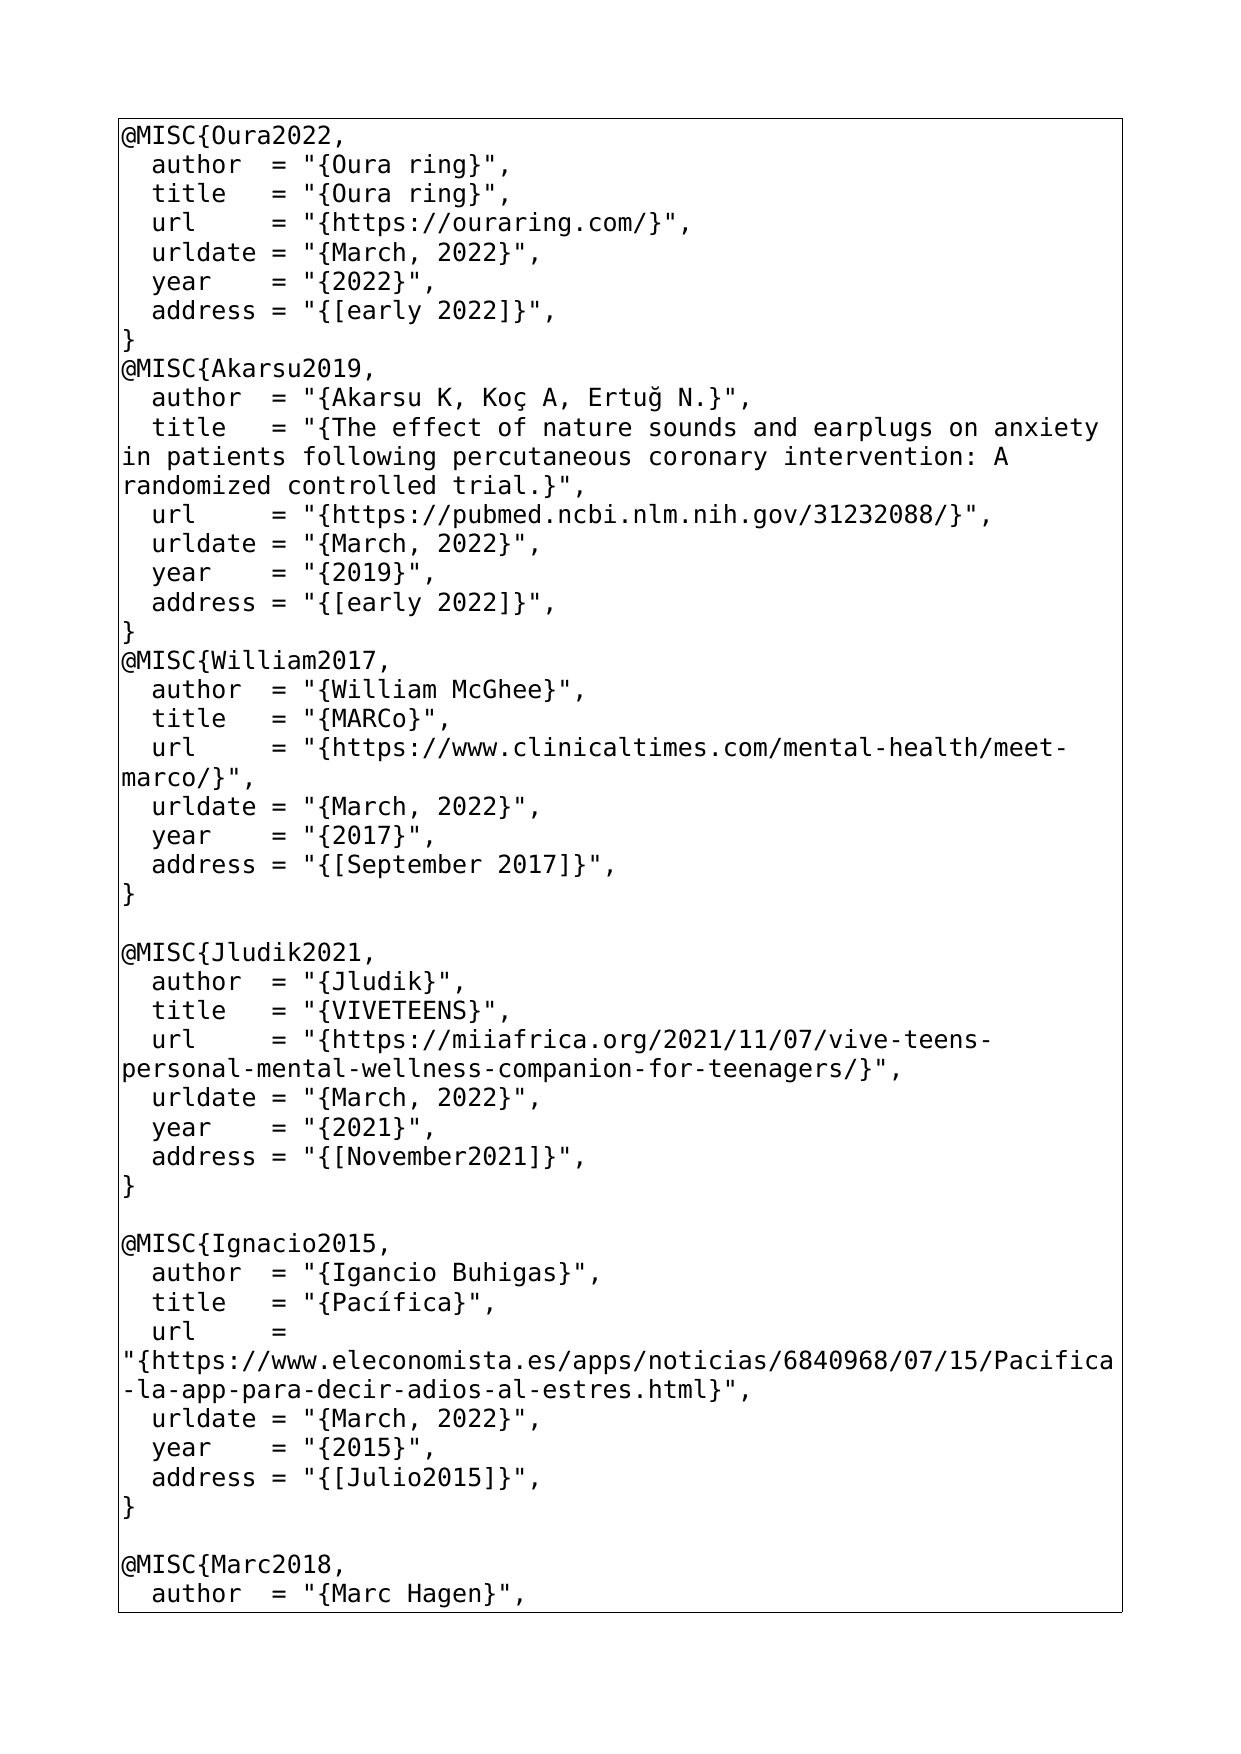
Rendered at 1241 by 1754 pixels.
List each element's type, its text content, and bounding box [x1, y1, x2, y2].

table_header @MISC{Oura2022, author = "{Oura ring}", title = "{Oura ring}", url = "{https://ouraring.com/}", urldate = "{March, 2022}", year = "{2022}", address = "{[early 2022]}", } @MISC{Akarsu2019, author = "{Akarsu K, Koç A, Ertuğ N.}", title = "{The effect of nature sounds and earplugs on anxiety in patients following percutaneous coronary intervention: A randomized controlled trial.}", url = "{https://pubmed.ncbi.nlm.nih.gov/31232088/}", urldate = "{March, 2022}", year = "{2019}", address = "{[early 2022]}", } @MISC{William2017, author = "{William McGhee}", title = "{MARCo}", url = "{https://www.clinicaltimes.com/mental-health/meet-marco/}", urldate = "{March, 2022}", year = "{2017}", address = "{[September 2017]}", } @MISC{Jludik2021, author = "{Jludik}", title = "{VIVETEENS}", url = "{https://miiafrica.org/2021/11/07/vive-teens-personal-mental-wellness-companion-for-teenagers/}", urldate = "{March, 2022}", year = "{2021}", address = "{[November2021]}", } @MISC{Ignacio2015, author = "{Igancio Buhigas}", title = "{Pacífica}", url = "{https://www.eleconomista.es/apps/noticias/6840968/07/15/Pacifica-la-app-para-decir-adios-al-estres.html}", urldate = "{March, 2022}", year = "{2015}", address = "{[Julio2015]}", } @MISC{Marc2018, author = "{Marc Hagen}", [119, 119, 1122, 1612]
